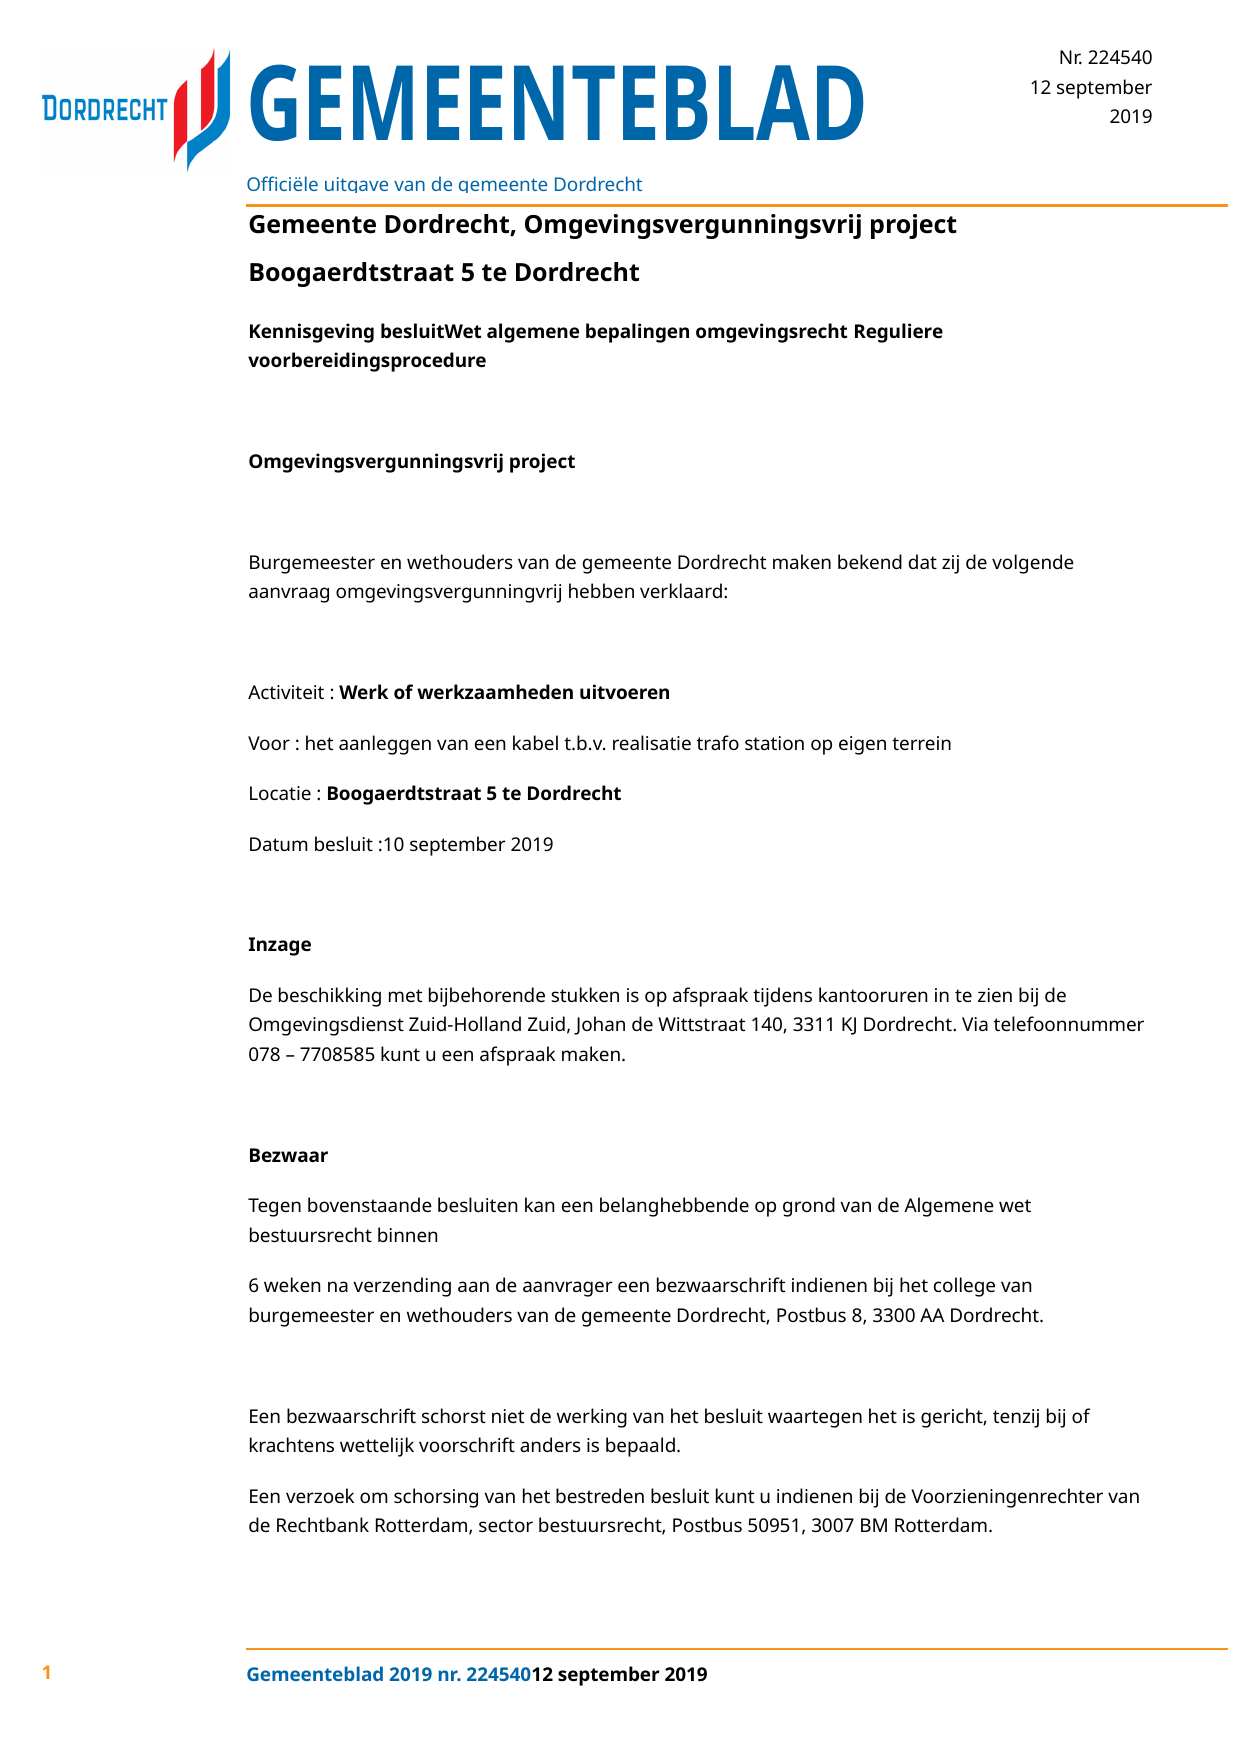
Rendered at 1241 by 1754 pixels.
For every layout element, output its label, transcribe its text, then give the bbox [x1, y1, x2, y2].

text Bezwaar [248, 1142, 1152, 1168]
text Tegen bovenstaande besluiten kan een belanghebbende op grond van de Algemene wet bestuursrecht binnen [248, 1192, 1152, 1248]
text Datum besluit :10 september 2019 [248, 831, 1152, 857]
text 6 weken na verzending aan de aanvrager een bezwaarschrift indienen bij het college van burgemeester en wethouders van de gemeente Dordrecht, Postbus 8, 3300 AA Dordrecht. [248, 1272, 1152, 1328]
text Omgevingsvergunningsvrij project [248, 448, 1152, 474]
text Locatie : Boogaerdtstraat 5 te Dordrecht [248, 780, 1152, 806]
picture [41, 47, 231, 172]
text Burgemeester en wethouders van de gemeente Dordrecht maken bekend dat zij de volgende aanvraag omgevingsvergunningvrij hebben verklaard: [248, 549, 1152, 604]
text Gemeente Dordrecht, Omgevingsvergunningsvrij project Boogaerdtstraat 5 te Dordrecht [248, 207, 1152, 288]
text Voor : het aanleggen van een kabel t.b.v. realisatie trafo station op eigen terrein [248, 730, 1152, 756]
text Kennisgeving besluitWet algemene bepalingen omgevingsrecht Reguliere voorbereidingsprocedure [248, 318, 1152, 373]
text De beschikking met bijbehorende stukken is op afspraak tijdens kantooruren in te zien bij de Omgevingsdienst Zuid-Holland Zuid, Johan de Wittstraat 140, 3311 KJ Dordrecht. Via telefoonnummer 078 – 7708585 kunt u een afspraak maken. [248, 982, 1152, 1067]
text Activiteit : Werk of werkzaamheden uitvoeren [248, 679, 1152, 705]
text Inzage [248, 932, 1152, 957]
text Een verzoek om schorsing van het bestreden besluit kunt u indienen bij de Voorzieningenrechter van de Rechtbank Rotterdam, sector bestuursrecht, Postbus 50951, 3007 BM Rotterdam. [248, 1483, 1152, 1538]
text Een bezwaarschrift schorst niet de werking van het besluit waartegen het is gericht, tenzij bij of krachtens wettelijk voorschrift anders is bepaald. [248, 1403, 1152, 1458]
